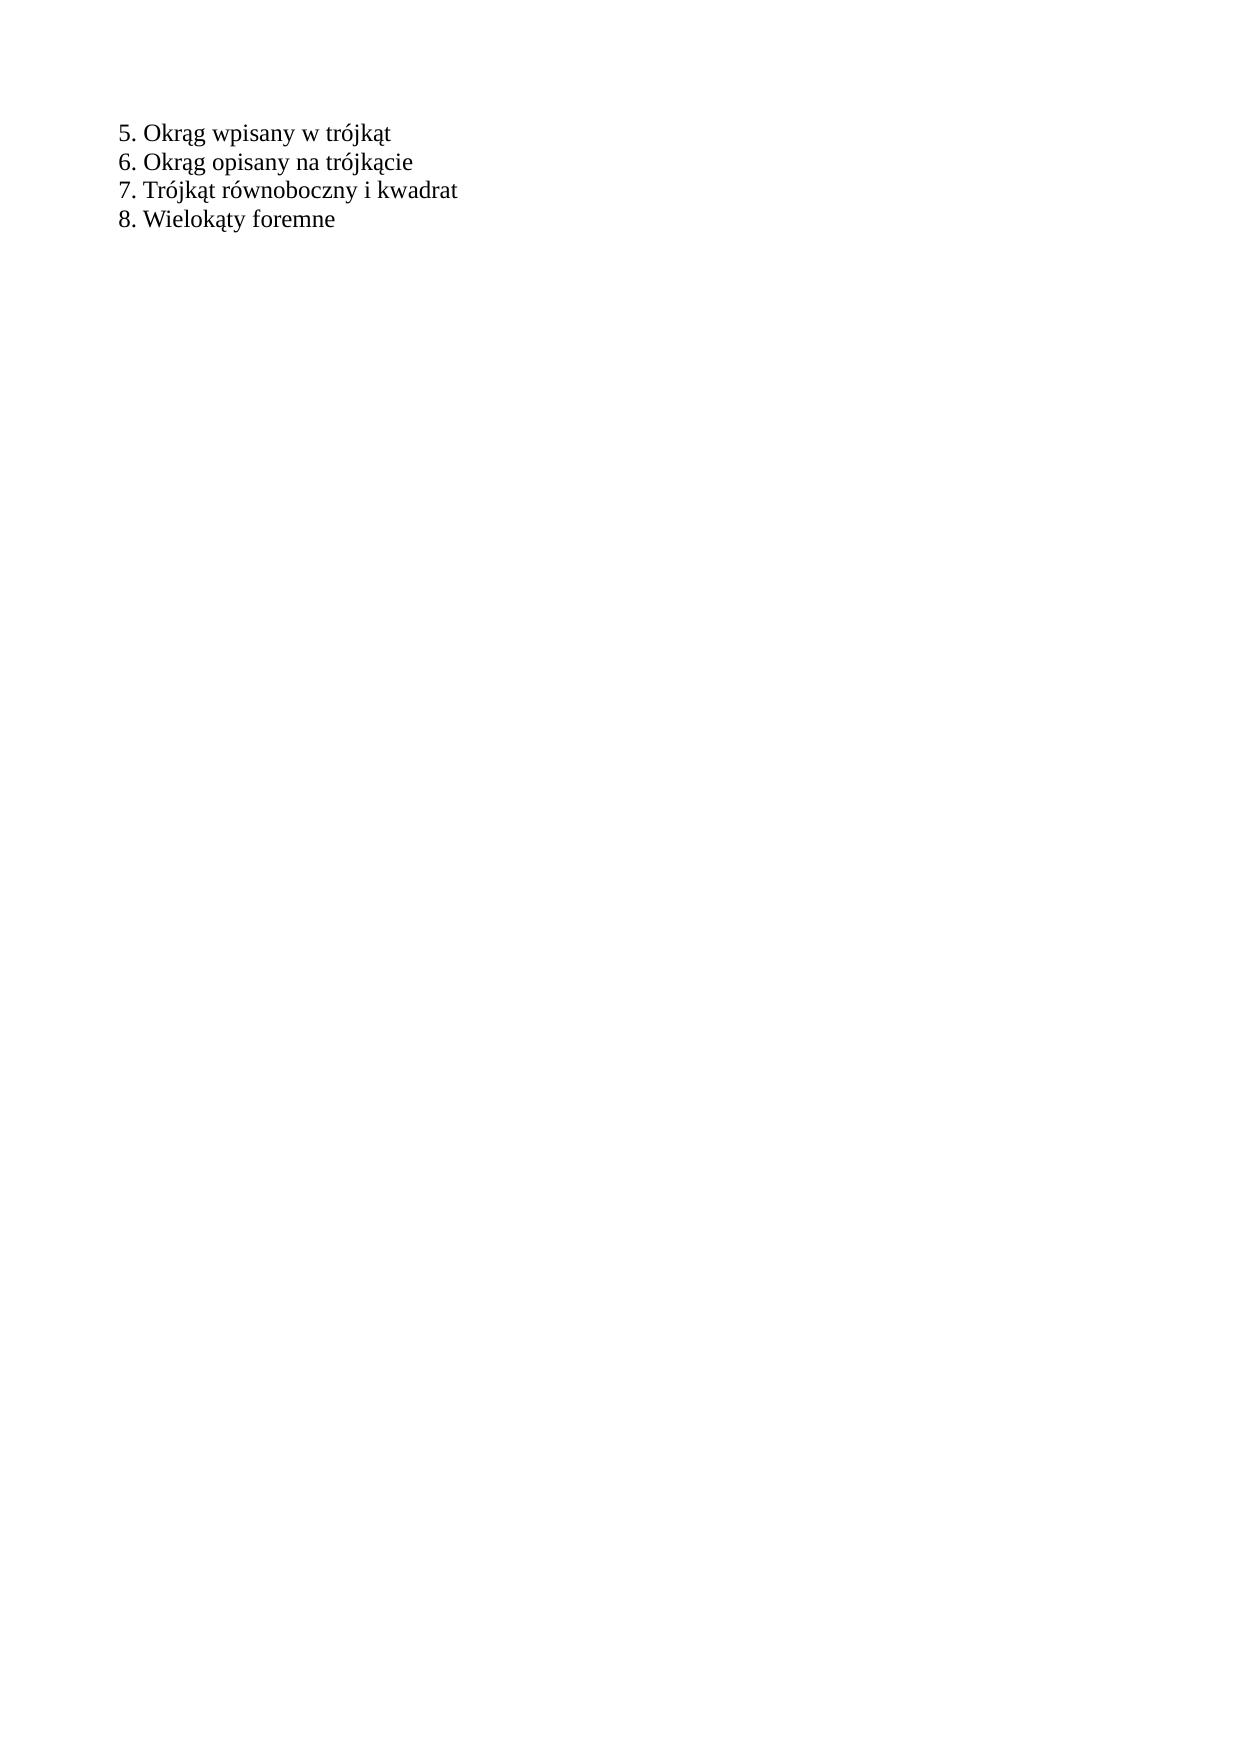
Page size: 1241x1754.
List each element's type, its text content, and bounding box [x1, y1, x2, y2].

text 8. Wielokąty foremne [118, 204, 1122, 233]
text 7. Trójkąt równoboczny i kwadrat [118, 176, 1122, 204]
text 6. Okrąg opisany na trójkącie [118, 147, 1122, 176]
text 5. Okrąg wpisany w trójkąt [118, 118, 1122, 147]
